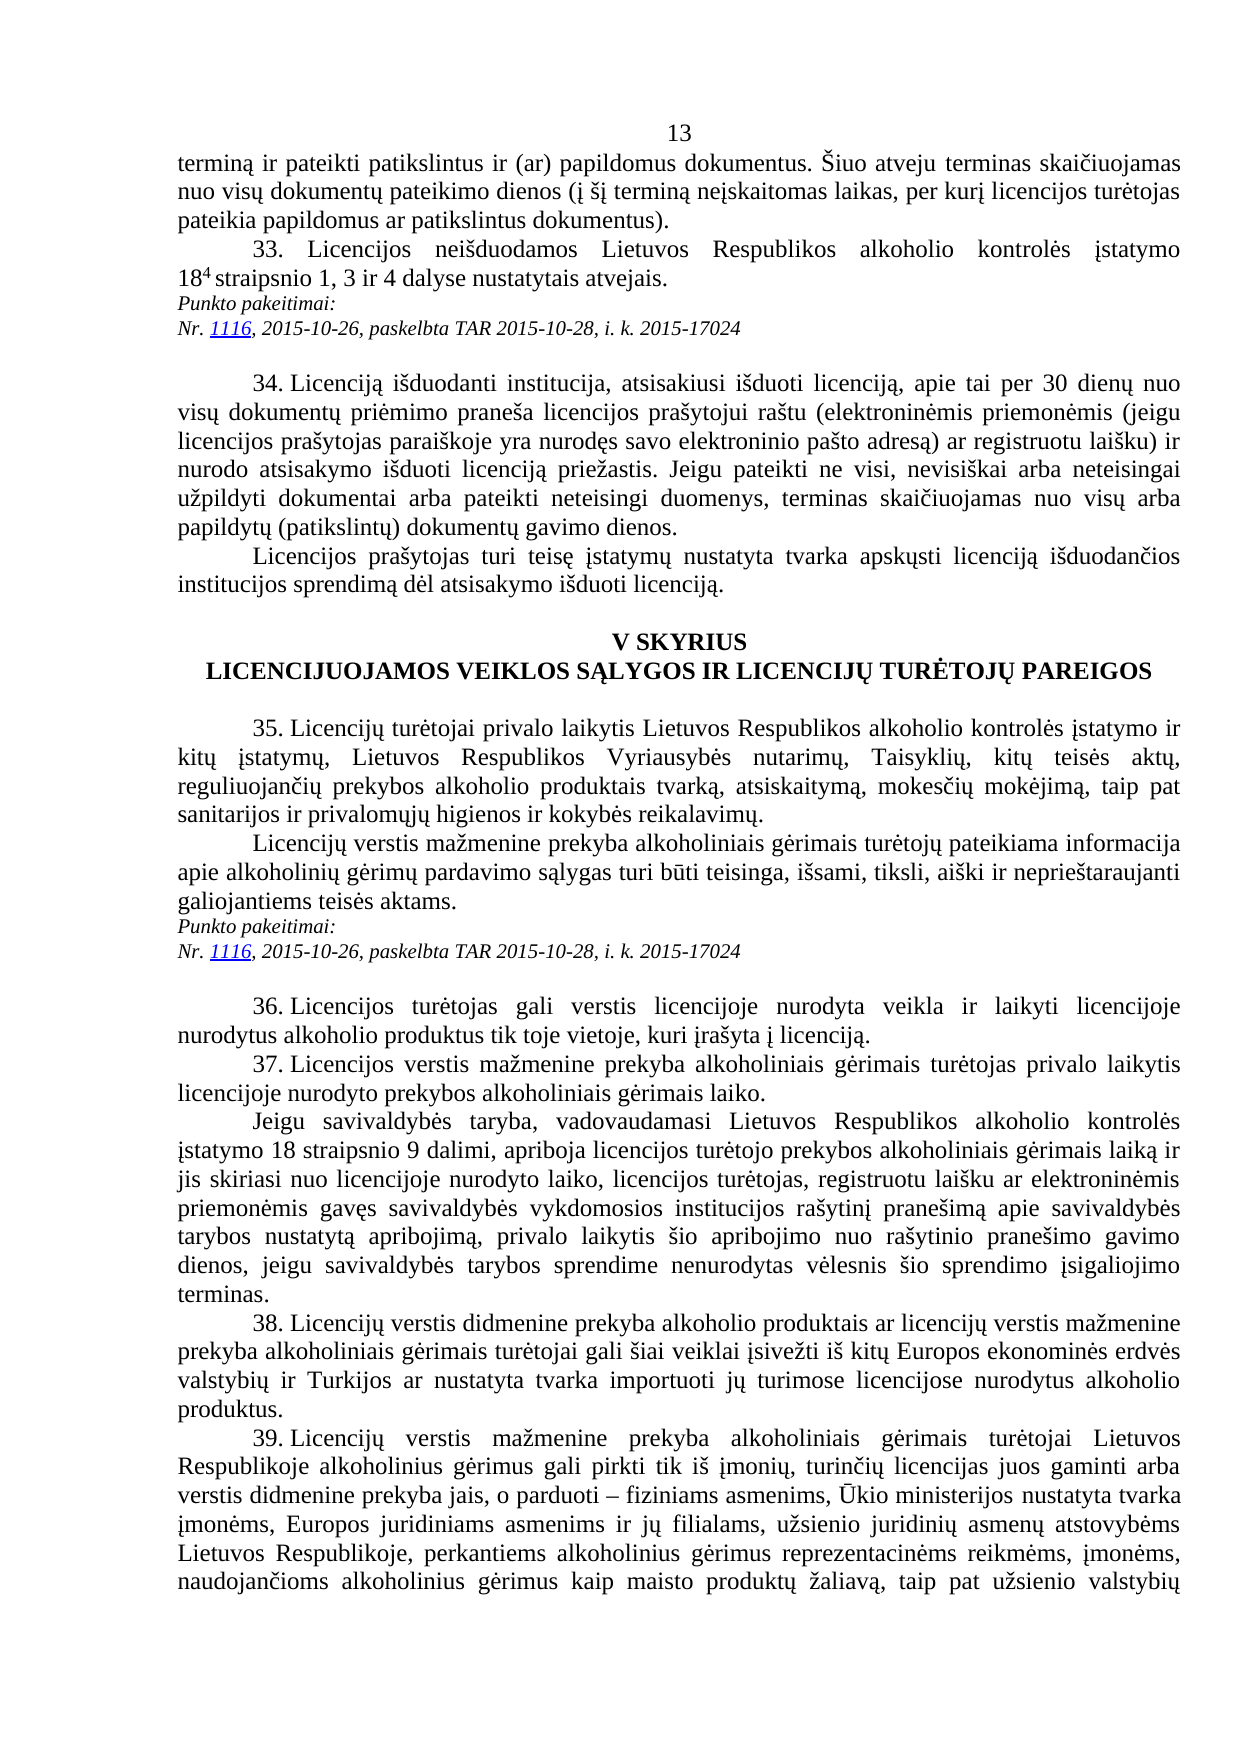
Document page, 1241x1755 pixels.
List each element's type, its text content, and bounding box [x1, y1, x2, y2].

text Punkto pakeitimai: [177, 914, 1181, 938]
text 33. Licencijos neišduodamos Lietuvos Respublikos alkoholio kontrolės įstatymo 184 straipsnio 1, 3 ir 4 dalyse nustatytais atvejais. [177, 234, 1181, 291]
text 37. Licencijos verstis mažmenine prekyba alkoholiniais gėrimais turėtojas privalo laikytis licencijoje nurodyto prekybos alkoholiniais gėrimais laiko. [177, 1049, 1181, 1106]
text V SKYRIUS [177, 627, 1181, 656]
text 38. Licencijų verstis didmenine prekyba alkoholio produktais ar licencijų verstis mažmenine prekyba alkoholiniais gėrimais turėtojai gali šiai veiklai įsivežti iš kitų Europos ekonominės erdvės valstybių ir Turkijos ar nustatyta tvarka importuoti jų turimose licencijose nurodytus alkoholio produktus. [177, 1308, 1181, 1423]
text 39. Licencijų verstis mažmenine prekyba alkoholiniais gėrimais turėtojai Lietuvos Respublikoje alkoholinius gėrimus gali pirkti tik iš įmonių, turinčių licencijas juos gaminti arba verstis didmenine prekyba jais, o parduoti – fiziniams asmenims, Ūkio ministerijos nustatyta tvarka įmonėms, Europos juridiniams asmenims ir jų filialams, užsienio juridinių asmenų atstovybėms Lietuvos Respublikoje, perkantiems alkoholinius gėrimus reprezentacinėms reikmėms, įmonėms, naudojančioms alkoholinius gėrimus kaip maisto produktų žaliavą, taip pat užsienio valstybių [177, 1423, 1181, 1595]
text Jeigu savivaldybės taryba, vadovaudamasi Lietuvos Respublikos alkoholio kontrolės įstatymo 18 straipsnio 9 dalimi, apriboja licencijos turėtojo prekybos alkoholiniais gėrimais laiką ir jis skiriasi nuo licencijoje nurodyto laiko, licencijos turėtojas, registruotu laišku ar elektroninėmis priemonėmis gavęs savivaldybės vykdomosios institucijos rašytinį pranešimą apie savivaldybės tarybos nustatytą apribojimą, privalo laikytis šio apribojimo nuo rašytinio pranešimo gavimo dienos, jeigu savivaldybės tarybos sprendime nenurodytas vėlesnis šio sprendimo įsigaliojimo terminas. [177, 1106, 1181, 1308]
text 36. Licencijos turėtojas gali verstis licencijoje nurodyta veikla ir laikyti licencijoje nurodytus alkoholio produktus tik toje vietoje, kuri įrašyta į licenciją. [177, 991, 1181, 1049]
text Licencijos prašytojas turi teisę įstatymų nustatyta tvarka apskųsti licenciją išduodančios institucijos sprendimą dėl atsisakymo išduoti licenciją. [177, 541, 1181, 598]
text terminą ir pateikti patikslintus ir (ar) papildomus dokumentus. Šiuo atveju terminas skaičiuojamas nuo visų dokumentų pateikimo dienos (į šį terminą neįskaitomas laikas, per kurį licencijos turėtojas pateikia papildomus ar patikslintus dokumentus). [177, 148, 1181, 234]
text LICENCIJUOJAMOS VEIKLOS SĄLYGOS IR LICENCIJŲ TURĖTOJŲ PAREIGOS [177, 656, 1181, 684]
text 34. Licenciją išduodanti institucija, atsisakiusi išduoti licenciją, apie tai per 30 dienų nuo visų dokumentų priėmimo praneša licencijos prašytojui raštu (elektroninėmis priemonėmis (jeigu licencijos prašytojas paraiškoje yra nurodęs savo elektroninio pašto adresą) ar registruotu laišku) ir nurodo atsisakymo išduoti licenciją priežastis. Jeigu pateikti ne visi, nevisiškai arba neteisingai užpildyti dokumentai arba pateikti neteisingi duomenys, terminas skaičiuojamas nuo visų arba papildytų (patikslintų) dokumentų gavimo dienos. [177, 368, 1181, 541]
text Licencijų verstis mažmenine prekyba alkoholiniais gėrimais turėtojų pateikiama informacija apie alkoholinių gėrimų pardavimo sąlygas turi būti teisinga, išsami, tiksli, aiški ir neprieštaraujanti galiojantiems teisės aktams. [177, 828, 1181, 914]
text 35. Licencijų turėtojai privalo laikytis Lietuvos Respublikos alkoholio kontrolės įstatymo ir kitų įstatymų, Lietuvos Respublikos Vyriausybės nutarimų, Taisyklių, kitų teisės aktų, reguliuojančių prekybos alkoholio produktais tvarką, atsiskaitymą, mokesčių mokėjimą, taip pat sanitarijos ir privalomųjų higienos ir kokybės reikalavimų. [177, 713, 1181, 828]
text Nr. 1116, 2015-10-26, paskelbta TAR 2015-10-28, i. k. 2015-17024 [177, 315, 1181, 339]
text Nr. 1116, 2015-10-26, paskelbta TAR 2015-10-28, i. k. 2015-17024 [177, 938, 1181, 963]
text Punkto pakeitimai: [177, 291, 1181, 315]
